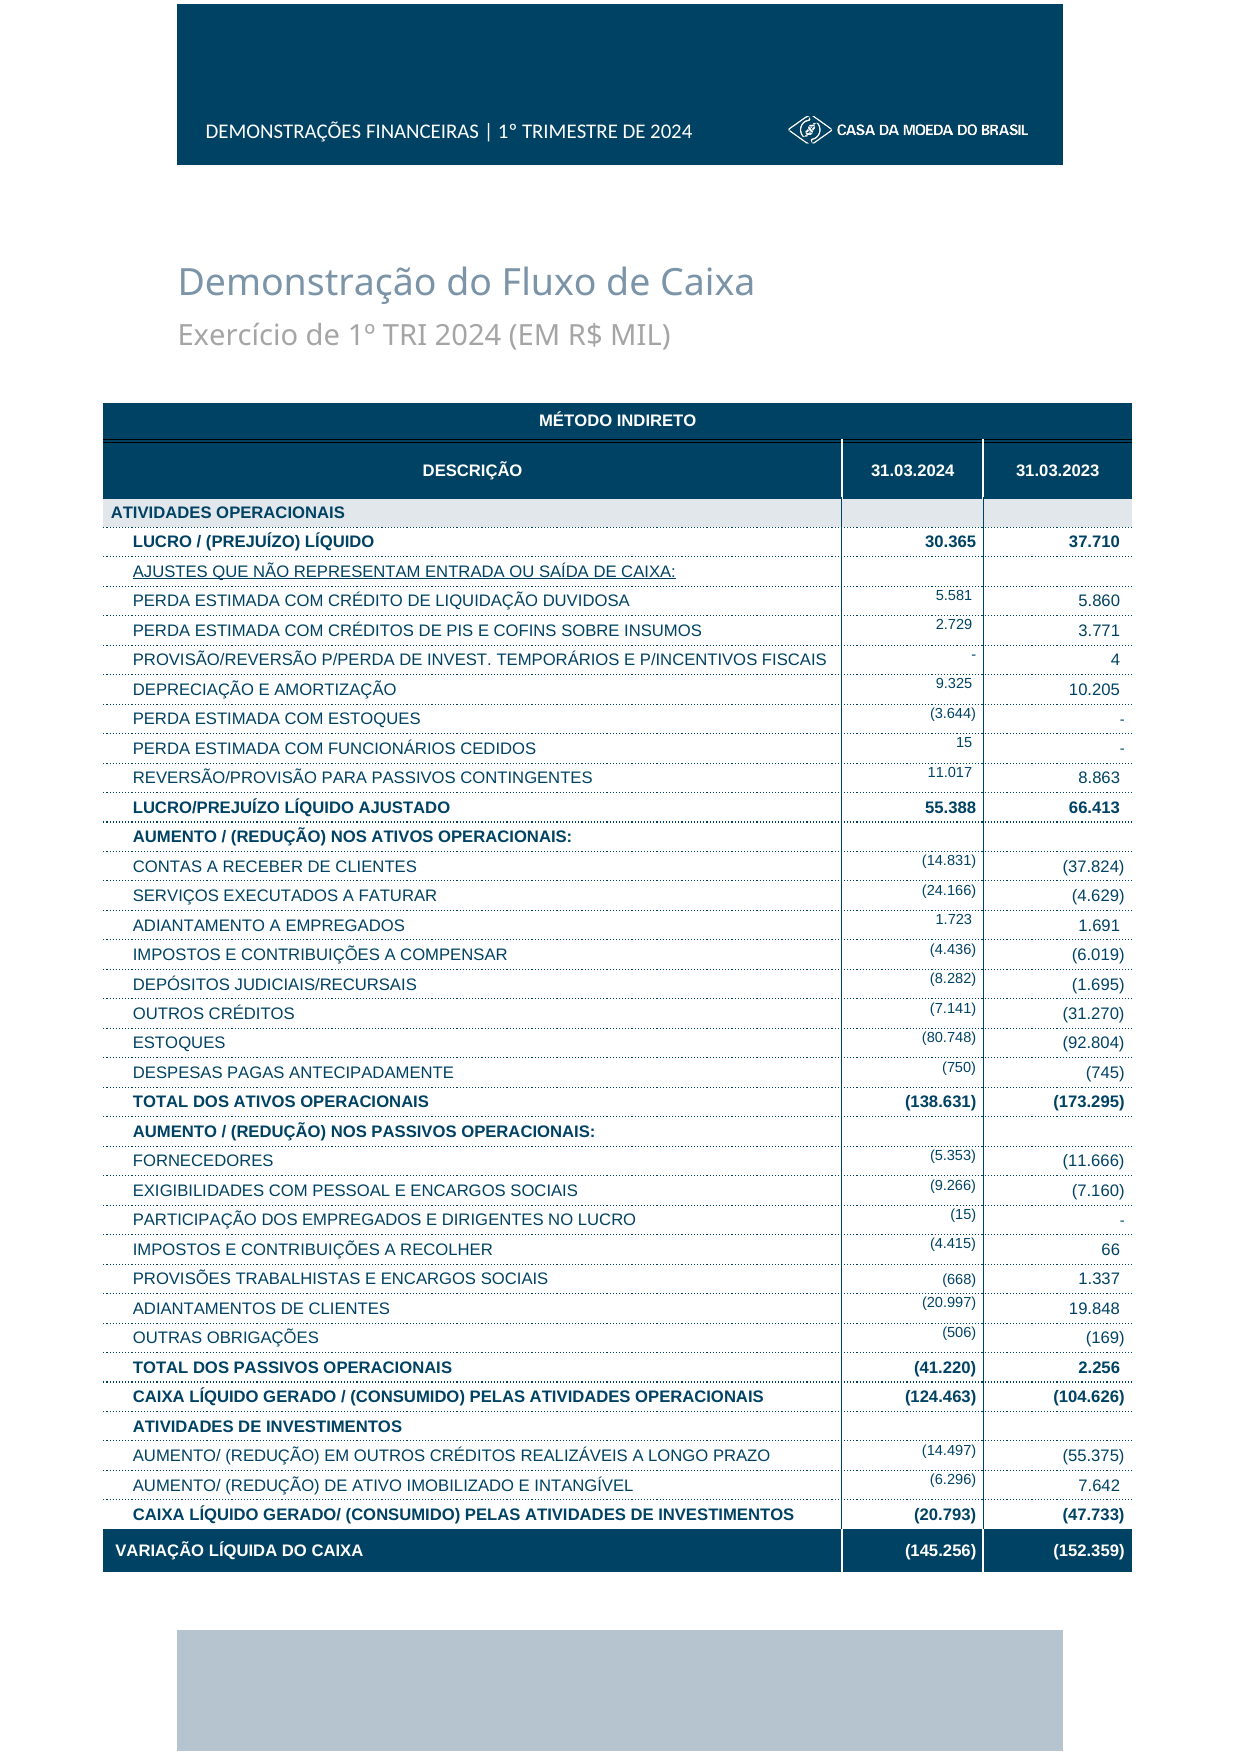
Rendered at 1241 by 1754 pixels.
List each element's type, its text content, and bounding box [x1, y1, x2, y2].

table_cell [984, 821, 1132, 851]
table_cell (14.497) [842, 1440, 983, 1470]
table_cell [984, 556, 1132, 586]
table_cell SERVIÇOS EXECUTADOS A FATURAR [103, 880, 841, 910]
table_cell 31.03.2024 [843, 443, 982, 497]
table_cell 66.413 [984, 792, 1132, 821]
table_cell (745) [984, 1057, 1132, 1087]
table_cell 37.710 [984, 527, 1132, 556]
table_cell (8.282) [842, 969, 983, 998]
table_cell ADIANTAMENTO A EMPREGADOS [103, 910, 841, 939]
table_cell 1.691 [984, 910, 1132, 939]
table_cell (6.019) [984, 939, 1132, 969]
table_cell - [842, 645, 983, 674]
table_cell AUMENTO/ (REDUÇÃO) EM OUTROS CRÉDITOS REALIZÁVEIS A LONGO PRAZO [103, 1440, 841, 1470]
table_cell (20.997) [842, 1293, 983, 1322]
table_cell PROVISÕES TRABALHISTAS E ENCARGOS SOCIAIS [103, 1264, 841, 1293]
table_cell 2.729 [842, 615, 983, 644]
table_cell 5.860 [984, 586, 1132, 615]
table_cell REVERSÃO/PROVISÃO PARA PASSIVOS CONTINGENTES [103, 763, 841, 792]
table_cell (4.415) [842, 1234, 983, 1263]
table_cell DEPÓSITOS JUDICIAIS/RECURSAIS [103, 969, 841, 998]
table_cell 2.256 [984, 1352, 1132, 1381]
table_cell [984, 1116, 1132, 1146]
table_cell (14.831) [842, 851, 983, 880]
table_cell DESPESAS PAGAS ANTECIPADAMENTE [103, 1057, 841, 1087]
table_cell 4 [984, 645, 1132, 674]
table_cell FORNECEDORES [103, 1146, 841, 1175]
table_cell 10.205 [984, 674, 1132, 703]
table_cell AUMENTO/ (REDUÇÃO) DE ATIVO IMOBILIZADO E INTANGÍVEL [103, 1470, 841, 1499]
table_cell DEPRECIAÇÃO E AMORTIZAÇÃO [103, 674, 841, 703]
table_cell LUCRO/PREJUÍZO LÍQUIDO AJUSTADO [103, 792, 841, 821]
table_cell 11.017 [842, 763, 983, 792]
table_cell (5.353) [842, 1146, 983, 1175]
table_cell PARTICIPAÇÃO DOS EMPREGADOS E DIRIGENTES NO LUCRO [103, 1205, 841, 1234]
table_cell (152.359) [984, 1529, 1132, 1570]
table_cell 15 [842, 733, 983, 762]
table_cell (138.631) [842, 1087, 983, 1116]
table_cell [984, 1411, 1132, 1440]
table_cell ATIVIDADES OPERACIONAIS [103, 499, 841, 527]
table_cell VARIAÇÃO LÍQUIDA DO CAIXA [103, 1529, 841, 1570]
table_cell (11.666) [984, 1146, 1132, 1175]
table_cell (104.626) [984, 1381, 1132, 1411]
table_cell CAIXA LÍQUIDO GERADO/ (CONSUMIDO) PELAS ATIVIDADES DE INVESTIMENTOS [103, 1499, 841, 1529]
table_cell (20.793) [842, 1499, 983, 1529]
table_cell 30.365 [842, 527, 983, 556]
table_cell 66 [984, 1234, 1132, 1263]
table_cell [842, 499, 983, 527]
table_cell (41.220) [842, 1352, 983, 1381]
table_cell CAIXA LÍQUIDO GERADO / (CONSUMIDO) PELAS ATIVIDADES OPERACIONAIS [103, 1381, 841, 1411]
table_cell 8.863 [984, 763, 1132, 792]
table_cell (750) [842, 1057, 983, 1087]
table_cell 1.337 [984, 1264, 1132, 1293]
table_cell 1.723 [842, 910, 983, 939]
table_cell (6.296) [842, 1470, 983, 1499]
table_cell [842, 556, 983, 586]
table_cell (124.463) [842, 1381, 983, 1411]
table_cell EXIGIBILIDADES COM PESSOAL E ENCARGOS SOCIAIS [103, 1175, 841, 1204]
table_cell PERDA ESTIMADA COM FUNCIONÁRIOS CEDIDOS [103, 733, 841, 762]
table_cell 5.581 [842, 586, 983, 615]
table_cell OUTROS CRÉDITOS [103, 998, 841, 1028]
table_cell AUMENTO / (REDUÇÃO) NOS PASSIVOS OPERACIONAIS: [103, 1116, 841, 1146]
table_cell OUTRAS OBRIGAÇÕES [103, 1323, 841, 1352]
table_cell 9.325 [842, 674, 983, 703]
table_cell (173.295) [984, 1087, 1132, 1116]
table_cell PROVISÃO/REVERSÃO P/PERDA DE INVEST. TEMPORÁRIOS E P/INCENTIVOS FISCAIS [103, 645, 841, 674]
table_cell TOTAL DOS PASSIVOS OPERACIONAIS [103, 1352, 841, 1381]
table_cell ESTOQUES [103, 1028, 841, 1057]
table_cell (1.695) [984, 969, 1132, 998]
table_cell (31.270) [984, 998, 1132, 1028]
table_cell 7.642 [984, 1470, 1132, 1499]
table_cell ATIVIDADES DE INVESTIMENTOS [103, 1411, 841, 1440]
table_cell (80.748) [842, 1028, 983, 1057]
table_cell [842, 1411, 983, 1440]
table_cell IMPOSTOS E CONTRIBUIÇÕES A COMPENSAR [103, 939, 841, 969]
table_cell (7.141) [842, 998, 983, 1028]
table_cell PERDA ESTIMADA COM CRÉDITO DE LIQUIDAÇÃO DUVIDOSA [103, 586, 841, 615]
subtitle Demonstração do Fluxo de Caixa [177, 255, 1063, 306]
table_cell (506) [842, 1323, 983, 1352]
table_cell 19.848 [984, 1293, 1132, 1322]
table_cell AUMENTO / (REDUÇÃO) NOS ATIVOS OPERACIONAIS: [103, 821, 841, 851]
table_cell (55.375) [984, 1440, 1132, 1470]
table_cell PERDA ESTIMADA COM CRÉDITOS DE PIS E COFINS SOBRE INSUMOS [103, 615, 841, 644]
table_header MÉTODO INDIRETO [103, 403, 1132, 439]
table_cell (24.166) [842, 880, 983, 910]
table_cell (47.733) [984, 1499, 1132, 1529]
subtitle Exercício de 1º TRI 2024 (EM R$ MIL) [177, 314, 1063, 354]
table_cell (145.256) [843, 1529, 982, 1570]
table_cell (668) [842, 1264, 983, 1293]
table_cell (3.644) [842, 704, 983, 733]
table_cell [842, 821, 983, 851]
table_cell LUCRO / (PREJUÍZO) LÍQUIDO [103, 527, 841, 556]
table_cell IMPOSTOS E CONTRIBUIÇÕES A RECOLHER [103, 1234, 841, 1263]
table_cell PERDA ESTIMADA COM ESTOQUES [103, 704, 841, 733]
table_cell [984, 499, 1132, 527]
table_cell 31.03.2023 [984, 443, 1132, 497]
table_cell DESCRIÇÃO [103, 443, 841, 497]
table_cell [842, 1116, 983, 1146]
table_cell - [984, 1205, 1132, 1234]
table_cell (15) [842, 1205, 983, 1234]
table_cell (169) [984, 1323, 1132, 1352]
table_cell CONTAS A RECEBER DE CLIENTES [103, 851, 841, 880]
table_cell - [984, 704, 1132, 733]
table_cell - [984, 733, 1132, 762]
table_cell (4.629) [984, 880, 1132, 910]
table_cell (92.804) [984, 1028, 1132, 1057]
table_cell (7.160) [984, 1175, 1132, 1204]
table_cell TOTAL DOS ATIVOS OPERACIONAIS [103, 1087, 841, 1116]
table_cell (9.266) [842, 1175, 983, 1204]
table_cell 55.388 [842, 792, 983, 821]
table_cell (37.824) [984, 851, 1132, 880]
table_cell (4.436) [842, 939, 983, 969]
table_cell AJUSTES QUE NÃO REPRESENTAM ENTRADA OU SAÍDA DE CAIXA: [103, 556, 841, 586]
table_cell ADIANTAMENTOS DE CLIENTES [103, 1293, 841, 1322]
table_cell 3.771 [984, 615, 1132, 644]
